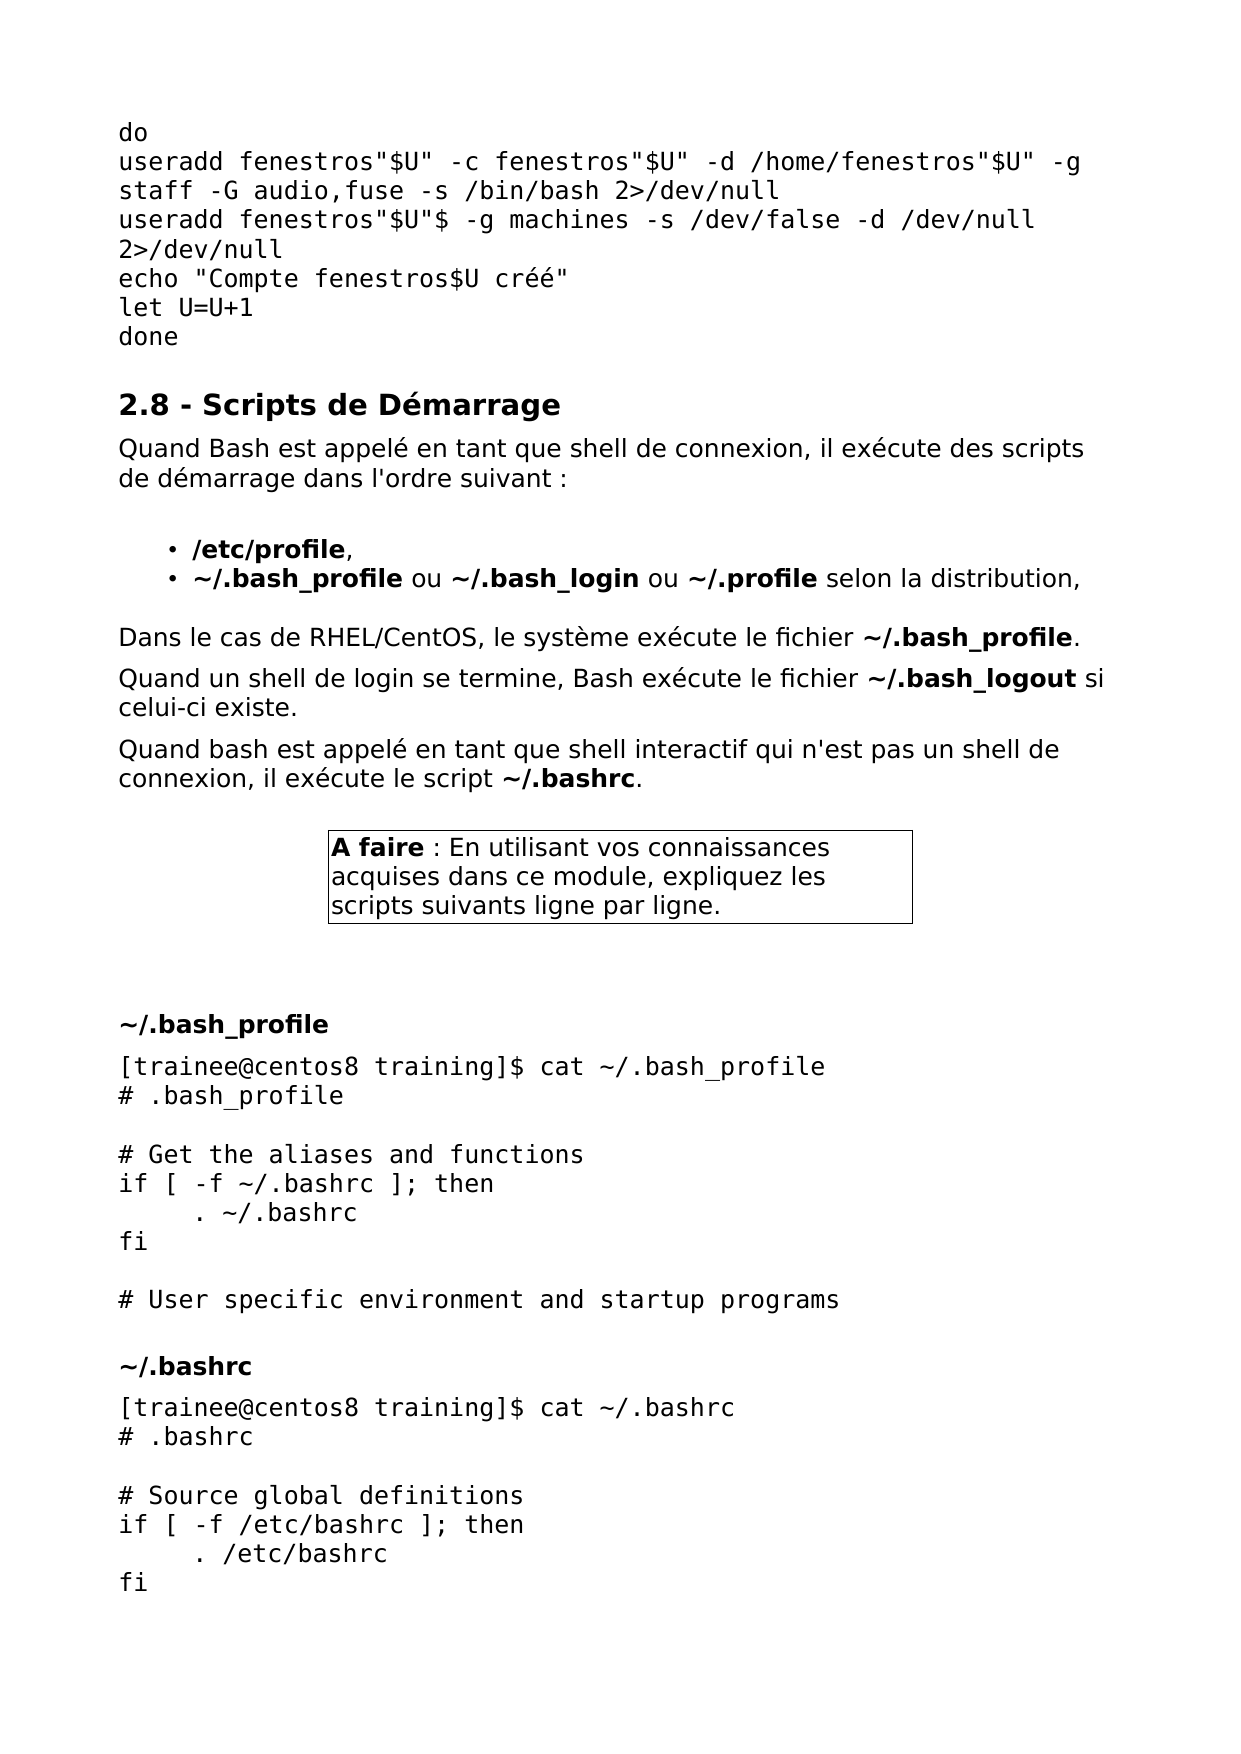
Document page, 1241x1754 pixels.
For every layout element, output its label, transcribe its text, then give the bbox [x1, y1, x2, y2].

text Quand bash est appelé en tant que shell interactif qui n'est pas un shell de connexion, il exécute le script ~/.bashrc. [118, 735, 1122, 794]
text Quand Bash est appelé en tant que shell de connexion, il exécute des scripts de démarrage dans l'ordre suivant : [118, 435, 1122, 493]
subtitle ~/.bashrc [118, 1352, 1122, 1381]
subtitle ~/.bash_profile [118, 1011, 1122, 1040]
subtitle 2.8 - Scripts de Démarrage [118, 388, 1122, 422]
table_header A faire : En utilisant vos connaissances acquises dans ce module, expliquez les scripts suivants ligne par ligne. [329, 831, 912, 923]
text do useradd fenestros"$U" -c fenestros"$U" -d /home/fenestros"$U" -g staff -G audio,fuse -s /bin/bash 2>/dev/null useradd fenestros"$U"$ -g machines -s /dev/false -d /dev/null 2>/dev/null echo "Compte fenestros$U créé" let U=U+1 done [118, 118, 1122, 351]
text Quand un shell de login se termine, Bash exécute le fichier ~/.bash_logout si celui-ci existe. [118, 664, 1122, 723]
text Dans le cas de RHEL/CentOS, le système exécute le fichier ~/.bash_profile. [118, 623, 1122, 652]
list ~/.bash_profile ou ~/.bash_login ou ~/.profile selon la distribution, [177, 564, 1122, 593]
text [trainee@centos8 training]$ cat ~/.bashrc # .bashrc # Source global definitions if [ -f /etc/bashrc ]; then . /etc/bashrc fi [118, 1393, 1122, 1627]
text [trainee@centos8 training]$ cat ~/.bash_profile # .bash_profile # Get the aliases and functions if [ -f ~/.bashrc ]; then . ~/.bashrc fi # User specific environment and startup programs [118, 1052, 1122, 1315]
list /etc/profile, [177, 535, 1122, 564]
